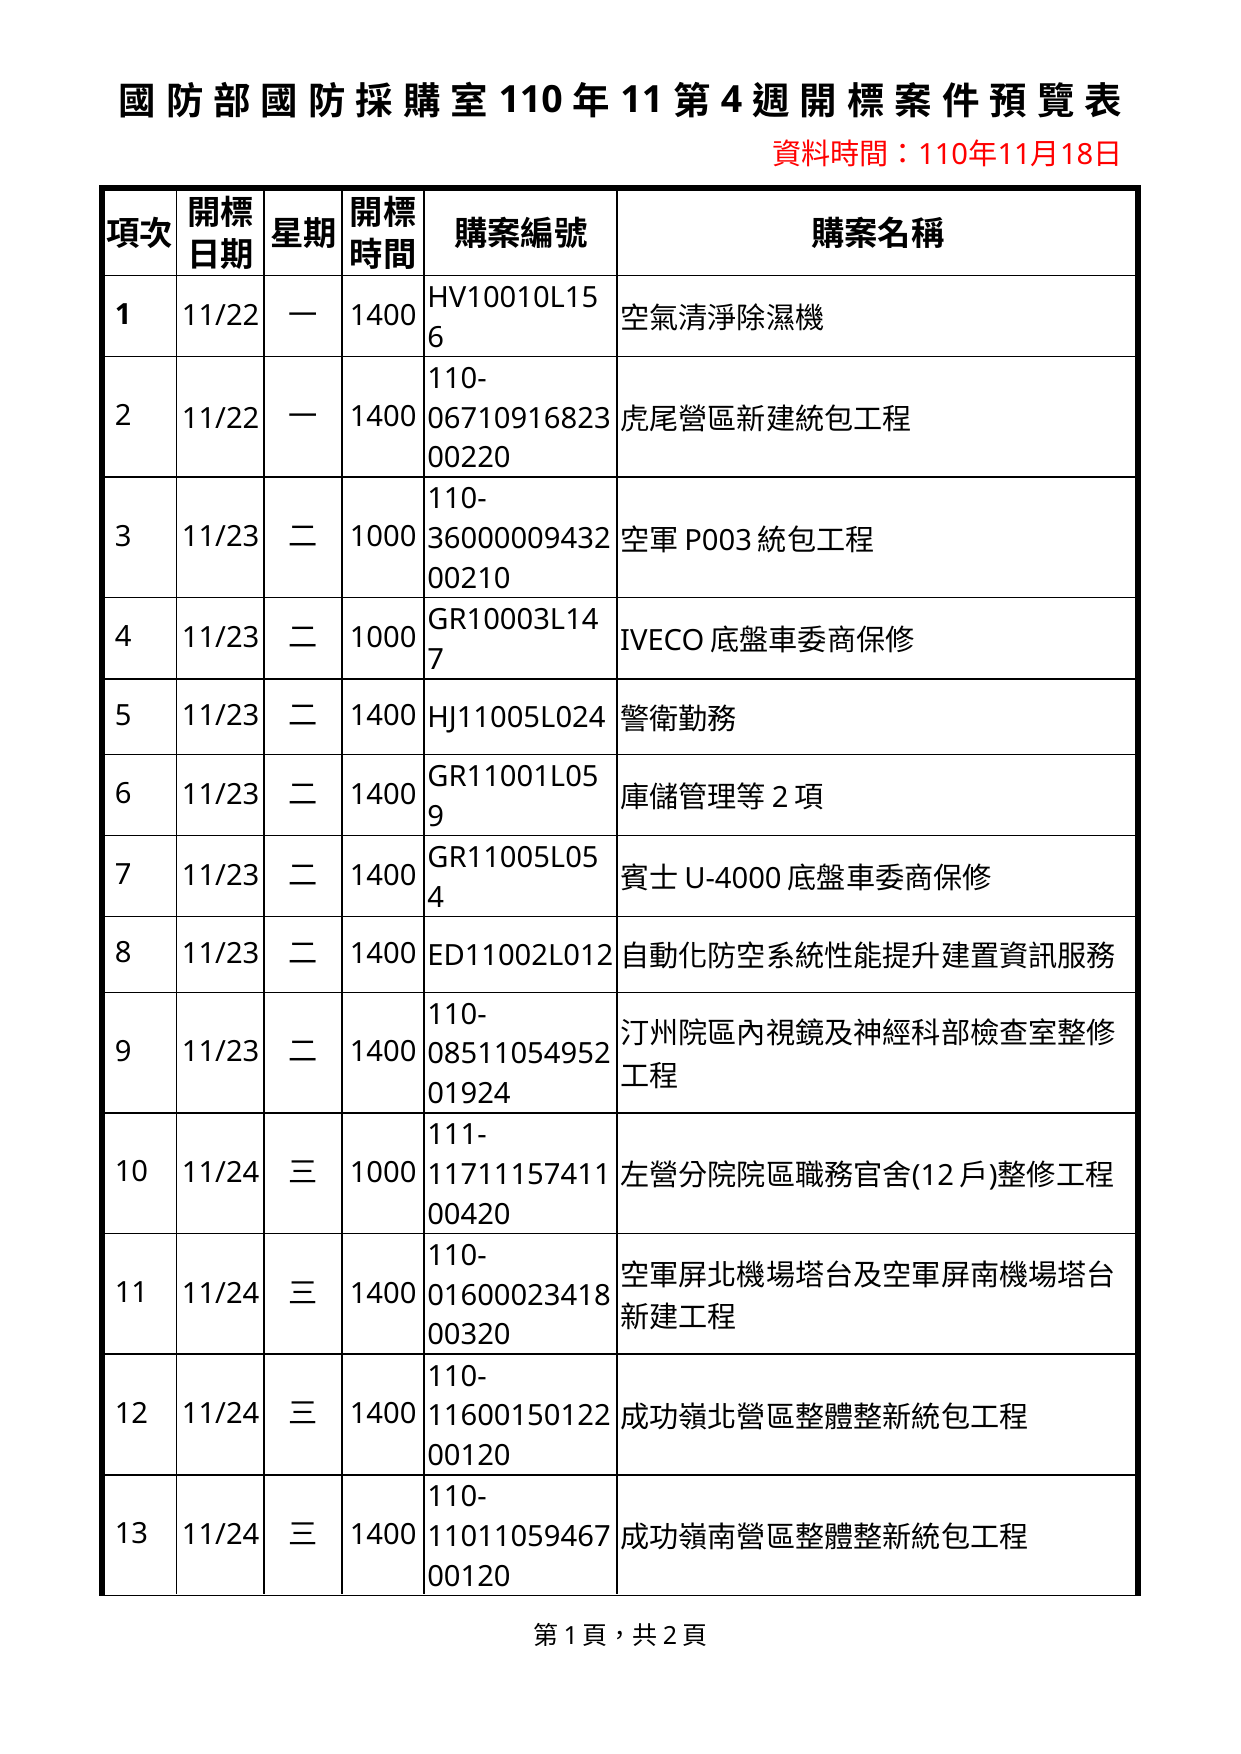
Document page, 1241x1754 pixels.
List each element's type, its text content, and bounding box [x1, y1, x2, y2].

table_cell 空軍P003統包工程 [618, 478, 1135, 597]
table_cell 虎尾營區新建統包工程 [618, 357, 1135, 476]
table_cell 1400 [343, 1355, 423, 1474]
table_cell [105, 478, 176, 597]
table_cell 11/24 [177, 1114, 263, 1233]
table_header 購案編號 [425, 191, 616, 275]
table_cell 汀州院區內視鏡及神經科部檢查室整修工程 [618, 993, 1135, 1112]
table_cell 1400 [343, 680, 423, 754]
table_cell 110-0160002341800320 [425, 1234, 616, 1353]
table_cell 11/24 [177, 1476, 263, 1594]
table_cell 1400 [343, 1234, 423, 1353]
text 資料時間：110年11月18日 [157, 131, 1122, 173]
table_cell [105, 1234, 176, 1353]
table_cell 11/24 [177, 1355, 263, 1474]
table_cell 11/23 [177, 836, 263, 916]
table_cell [105, 598, 176, 678]
table_cell 1400 [343, 1476, 423, 1594]
table_cell 1400 [343, 836, 423, 916]
table_cell 1000 [343, 478, 423, 597]
table_cell 三 [265, 1355, 341, 1474]
table_cell 自動化防空系統性能提升建置資訊服務 [618, 917, 1135, 991]
table_cell [105, 357, 176, 476]
table_cell 左營分院院區職務官舍(12戶)整修工程 [618, 1114, 1135, 1233]
table_cell [105, 1476, 176, 1594]
table_cell [105, 1114, 176, 1233]
table_cell 110-3600000943200210 [425, 478, 616, 597]
table_cell 二 [265, 598, 341, 678]
table_cell 賓士U-4000底盤車委商保修 [618, 836, 1135, 916]
table_cell 11/23 [177, 598, 263, 678]
table_cell 三 [265, 1234, 341, 1353]
table_cell 11/22 [177, 276, 263, 356]
table_cell 1400 [343, 993, 423, 1112]
table_cell [105, 836, 176, 916]
table_cell 11/23 [177, 755, 263, 834]
table_cell 110-1160015012200120 [425, 1355, 616, 1474]
table_cell 1400 [343, 357, 423, 476]
table_cell 成功嶺北營區整體整新統包工程 [618, 1355, 1135, 1474]
table_cell [105, 1355, 176, 1474]
table_header 開標時間 [343, 191, 423, 275]
table_cell 三 [265, 1476, 341, 1594]
table_cell [105, 993, 176, 1112]
table_cell 二 [265, 917, 341, 991]
table_cell 110-1101105946700120 [425, 1476, 616, 1594]
table_cell HV10010L156 [425, 276, 616, 356]
table_cell 空氣清淨除濕機 [618, 276, 1135, 356]
table_cell 11/24 [177, 1234, 263, 1353]
table_cell 二 [265, 680, 341, 754]
table_cell 110-0671091682300220 [425, 357, 616, 476]
table_cell GR11001L059 [425, 755, 616, 834]
table_cell 11/22 [177, 357, 263, 476]
table_cell 11/23 [177, 478, 263, 597]
table_cell [105, 755, 176, 834]
table_cell 空軍屏北機場塔台及空軍屏南機場塔台新建工程 [618, 1234, 1135, 1353]
table_cell 1000 [343, 598, 423, 678]
table_cell 成功嶺南營區整體整新統包工程 [618, 1476, 1135, 1594]
table_cell GR10003L147 [425, 598, 616, 678]
table_header 項次 [105, 191, 176, 275]
table_cell 11/23 [177, 917, 263, 991]
table_cell 警衛勤務 [618, 680, 1135, 754]
table_cell [105, 917, 176, 991]
table_cell 1400 [343, 917, 423, 991]
table_cell 1400 [343, 276, 423, 356]
table_cell ED11002L012 [425, 917, 616, 991]
table_cell 三 [265, 1114, 341, 1233]
table_cell 庫儲管理等2項 [618, 755, 1135, 834]
table_cell 一 [265, 357, 341, 476]
table_cell HJ11005L024 [425, 680, 616, 754]
table_header 開標 日期 [177, 191, 263, 275]
text 國防部國防採購室110年11第4週開標案件預覽表 [118, 77, 1122, 118]
table_cell IVECO底盤車委商保修 [618, 598, 1135, 678]
table_header 星期 [265, 191, 341, 275]
table_cell 一 [265, 276, 341, 356]
table_cell 1000 [343, 1114, 423, 1233]
table_cell 1400 [343, 755, 423, 834]
table_cell 二 [265, 993, 341, 1112]
table_cell 二 [265, 478, 341, 597]
table_cell 111-1171115741100420 [425, 1114, 616, 1233]
table_header 購案名稱 [618, 191, 1135, 275]
table_cell GR11005L054 [425, 836, 616, 916]
table_cell 11/23 [177, 680, 263, 754]
table_cell 二 [265, 755, 341, 834]
table_cell [105, 276, 176, 356]
table_cell 110-0851105495201924 [425, 993, 616, 1112]
table_cell [105, 680, 176, 754]
table_cell 11/23 [177, 993, 263, 1112]
table_cell 二 [265, 836, 341, 916]
